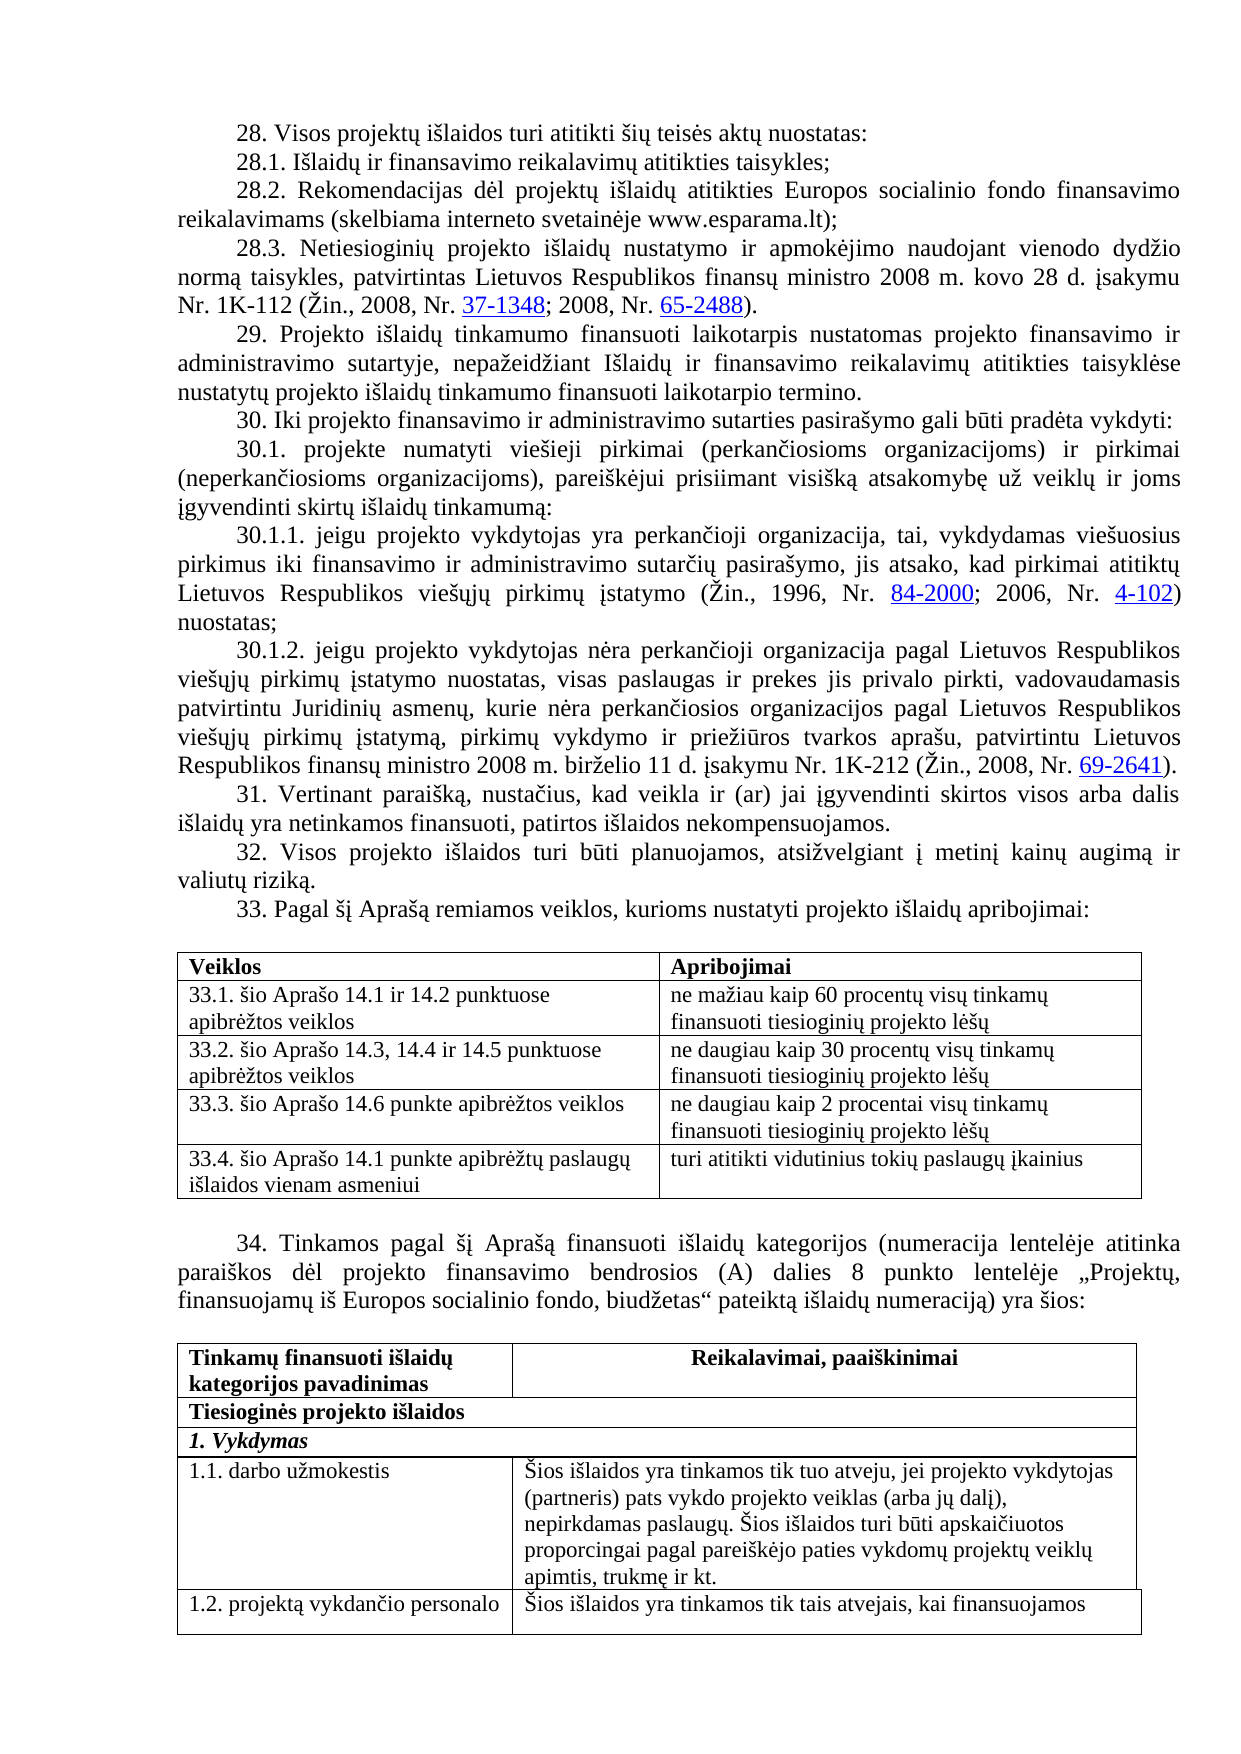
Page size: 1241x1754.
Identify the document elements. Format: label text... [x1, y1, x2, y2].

text 31. Vertinant paraišką, nustačius, kad veikla ir (ar) jai įgyvendinti skirtos visos arba dalis išlaidų yra netinkamos finansuoti, patirtos išlaidos nekompensuojamos. [177, 779, 1181, 837]
table_cell [1137, 1456, 1141, 1589]
table_cell Šios išlaidos yra tinkamos tik tuo atveju, jei projekto vykdytojas (partneris) pats vykdo projekto veiklas (arba jų dalį), nepirkdamas paslaugų. Šios išlaidos turi būti apskaičiuotos proporcingai pagal pareiškėjo paties vykdomų projektų veiklų apimtis, trukmę ir kt. [513, 1458, 1136, 1589]
table_cell 33.4. šio Aprašo 14.1 punkte apibrėžtų paslaugų išlaidos vienam asmeniui [178, 1145, 659, 1198]
table_cell ne mažiau kaip 60 procentų visų tinkamų finansuoti tiesioginių projekto lėšų [660, 981, 1141, 1035]
text 29. Projekto išlaidų tinkamumo finansuoti laikotarpis nustatomas projekto finansavimo ir administravimo sutartyje, nepažeidžiant Išlaidų ir finansavimo reikalavimų atitikties taisyklėse nustatytų projekto išlaidų tinkamumo finansuoti laikotarpio termino. [177, 319, 1181, 406]
table_header Tinkamų finansuoti išlaidų kategorijos pavadinimas [178, 1344, 512, 1397]
table_cell [1137, 1397, 1141, 1427]
table_cell [1137, 1427, 1141, 1456]
text 28.1. Išlaidų ir finansavimo reikalavimų atitikties taisykles; [177, 147, 1181, 176]
table_cell Tiesioginės projekto išlaidos [178, 1398, 1136, 1427]
table_cell ne daugiau kaip 2 procentai visų tinkamų finansuoti tiesioginių projekto lėšų [660, 1090, 1141, 1144]
text 33. Pagal šį Aprašą remiamos veiklos, kurioms nustatyti projekto išlaidų apribojimai: [177, 894, 1181, 923]
text 34. Tinkamos pagal šį Aprašą finansuoti išlaidų kategorijos (numeracija lentelėje atitinka paraiškos dėl projekto finansavimo bendrosios (A) dalies 8 punkto lentelėje „Projektų, finansuojamų iš Europos socialinio fondo, biudžetas“ pateiktą išlaidų numeraciją) yra šios: [177, 1228, 1181, 1314]
table_cell 1. Vykdymas [178, 1428, 1136, 1456]
table_header [1137, 1343, 1141, 1397]
table_cell 33.3. šio Aprašo 14.6 punkte apibrėžtos veiklos [178, 1090, 659, 1144]
table_header Veiklos [178, 953, 659, 980]
table_header Reikalavimai, paaiškinimai [513, 1344, 1136, 1397]
table_cell Šios išlaidos yra tinkamos tik tais atvejais, kai finansuojamos [513, 1590, 1141, 1634]
text 30. Iki projekto finansavimo ir administravimo sutarties pasirašymo gali būti pradėta vykdyti: [177, 406, 1181, 434]
table_cell 1.1. darbo užmokestis [178, 1458, 512, 1589]
table_cell 1.2. projektą vykdančio personalo [178, 1590, 512, 1634]
table_cell 33.1. šio Aprašo 14.1 ir 14.2 punktuose apibrėžtos veiklos [178, 981, 659, 1035]
table_header Apribojimai [660, 953, 1141, 980]
text 28.2. Rekomendacijas dėl projektų išlaidų atitikties Europos socialinio fondo finansavimo reikalavimams (skelbiama interneto svetainėje www.esparama.lt); [177, 176, 1181, 233]
text 30.1.2. jeigu projekto vykdytojas nėra perkančioji organizacija pagal Lietuvos Respublikos viešųjų pirkimų įstatymo nuostatas, visas paslaugas ir prekes jis privalo pirkti, vadovaudamasis patvirtintu Juridinių asmenų, kurie nėra perkančiosios organizacijos pagal Lietuvos Respublikos viešųjų pirkimų įstatymą, pirkimų vykdymo ir priežiūros tvarkos aprašu, patvirtintu Lietuvos Respublikos finansų ministro 2008 m. birželio 11 d. įsakymu Nr. 1K-212 (Žin., 2008, Nr. 69-2641). [177, 636, 1181, 779]
text 28.3. Netiesioginių projekto išlaidų nustatymo ir apmokėjimo naudojant vienodo dydžio normą taisykles, patvirtintas Lietuvos Respublikos finansų ministro 2008 m. kovo 28 d. įsakymu Nr. 1K-112 (Žin., 2008, Nr. 37-1348; 2008, Nr. 65-2488). [177, 233, 1181, 319]
table_cell 33.2. šio Aprašo 14.3, 14.4 ir 14.5 punktuose apibrėžtos veiklos [178, 1036, 659, 1089]
text 28. Visos projektų išlaidos turi atitikti šių teisės aktų nuostatas: [177, 118, 1181, 147]
table_cell ne daugiau kaip 30 procentų visų tinkamų finansuoti tiesioginių projekto lėšų [660, 1036, 1141, 1089]
text 30.1.1. jeigu projekto vykdytojas yra perkančioji organizacija, tai, vykdydamas viešuosius pirkimus iki finansavimo ir administravimo sutarčių pasirašymo, jis atsako, kad pirkimai atitiktų Lietuvos Respublikos viešųjų pirkimų įstatymo (Žin., 1996, Nr. 84-2000; 2006, Nr. 4-102) nuostatas; [177, 521, 1181, 636]
text 30.1. projekte numatyti viešieji pirkimai (perkančiosioms organizacijoms) ir pirkimai (neperkančiosioms organizacijoms), pareiškėjui prisiimant visišką atsakomybę už veiklų ir joms įgyvendinti skirtų išlaidų tinkamumą: [177, 434, 1181, 521]
table_cell turi atitikti vidutinius tokių paslaugų įkainius [660, 1145, 1141, 1198]
text 32. Visos projekto išlaidos turi būti planuojamos, atsižvelgiant į metinį kainų augimą ir valiutų riziką. [177, 837, 1181, 894]
